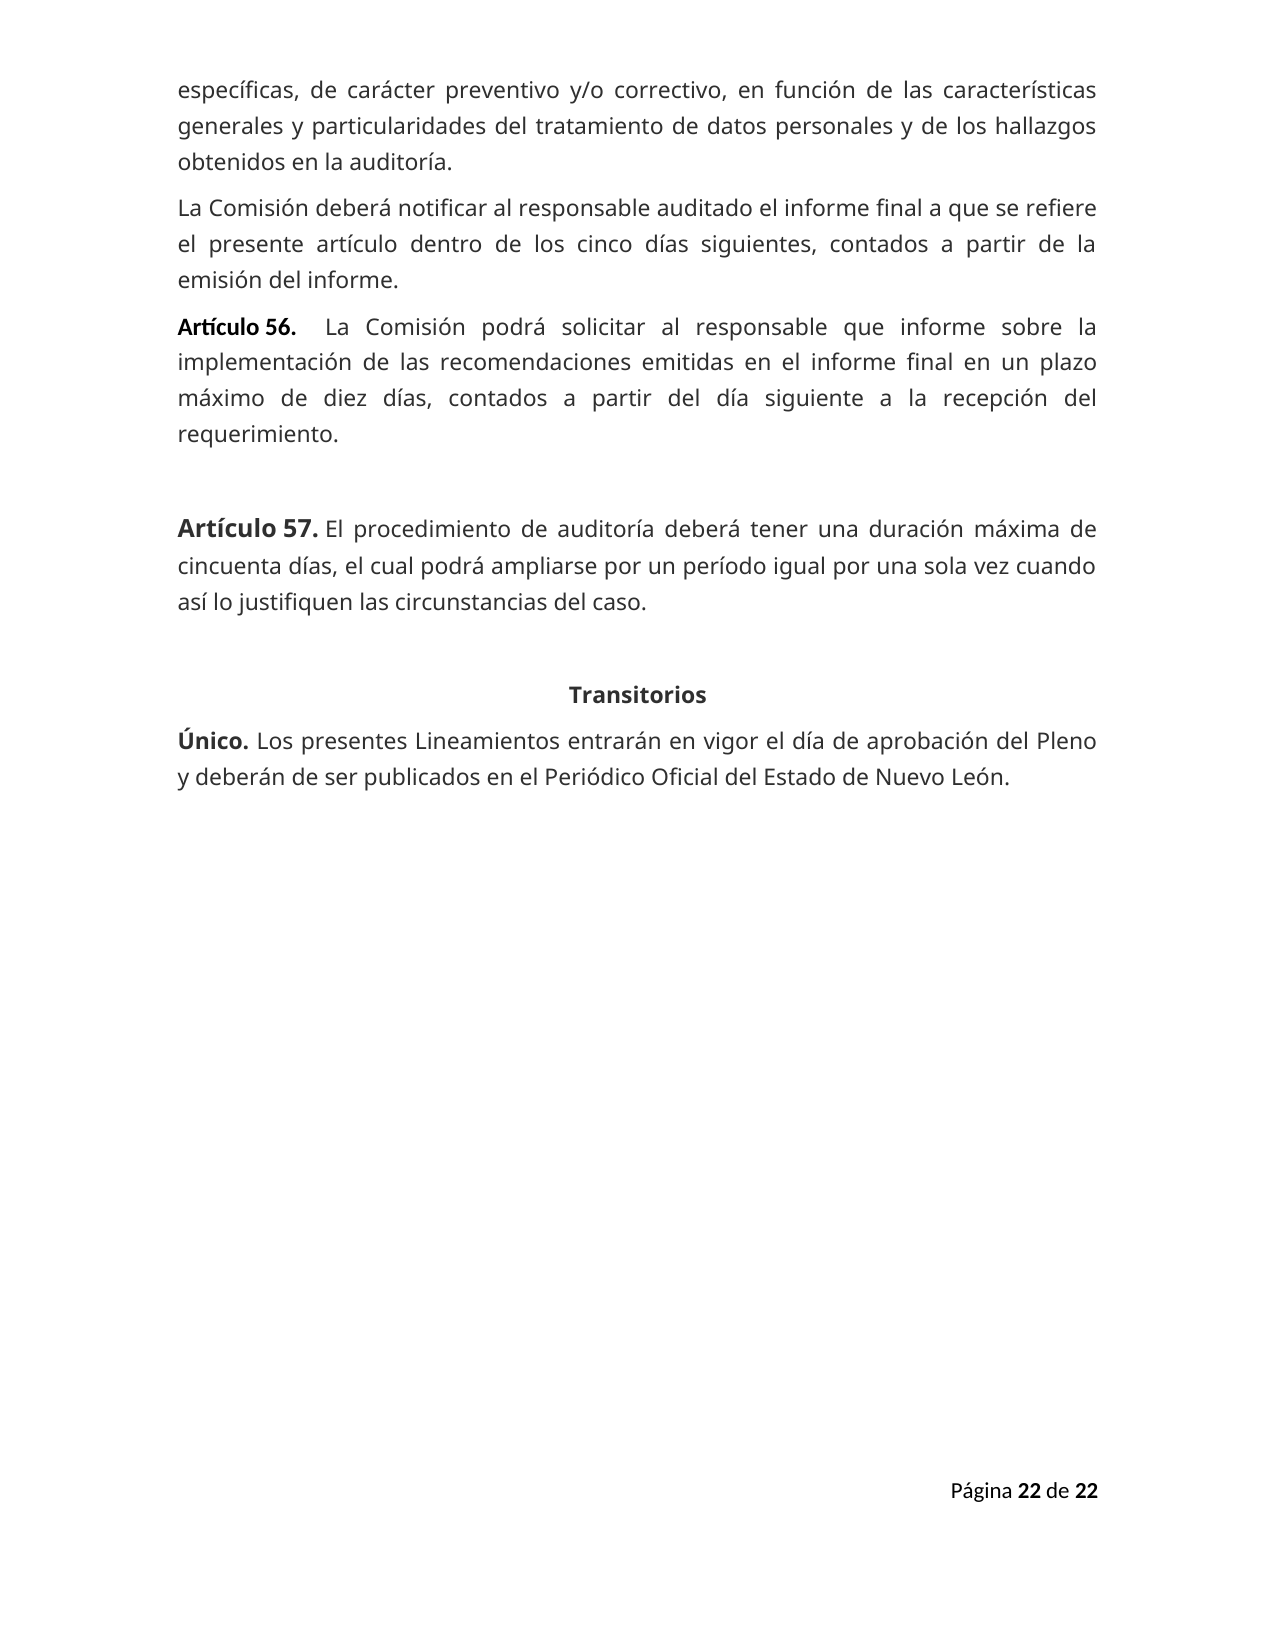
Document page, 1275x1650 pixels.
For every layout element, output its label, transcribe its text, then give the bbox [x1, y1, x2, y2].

text específicas, de carácter preventivo y/o correctivo, en función de las características generales y particularidades del tratamiento de datos personales y de los hallazgos obtenidos en la auditoría. [177, 74, 1098, 177]
text La Comisión deberá notificar al responsable auditado el informe final a que se refiere el presente artículo dentro de los cinco días siguientes, contados a partir de la emisión del informe. [177, 192, 1098, 295]
list La Comisión podrá solicitar al responsable que informe sobre la implementación de las recomendaciones emitidas en el informe final en un plazo máximo de diez días, contados a partir del día siguiente a la recepción del requerimiento. [177, 310, 1098, 449]
text Transitorios [177, 679, 1098, 710]
text Único. Los presentes Lineamientos entrarán en vigor el día de aprobación del Pleno y deberán de ser publicados en el Periódico Oficial del Estado de Nuevo León. [177, 725, 1098, 792]
list El procedimiento de auditoría deberá tener una duración máxima de cincuenta días, el cual podrá ampliarse por un período igual por una sola vez cuando así lo justifiquen las circunstancias del caso. [177, 511, 1098, 617]
